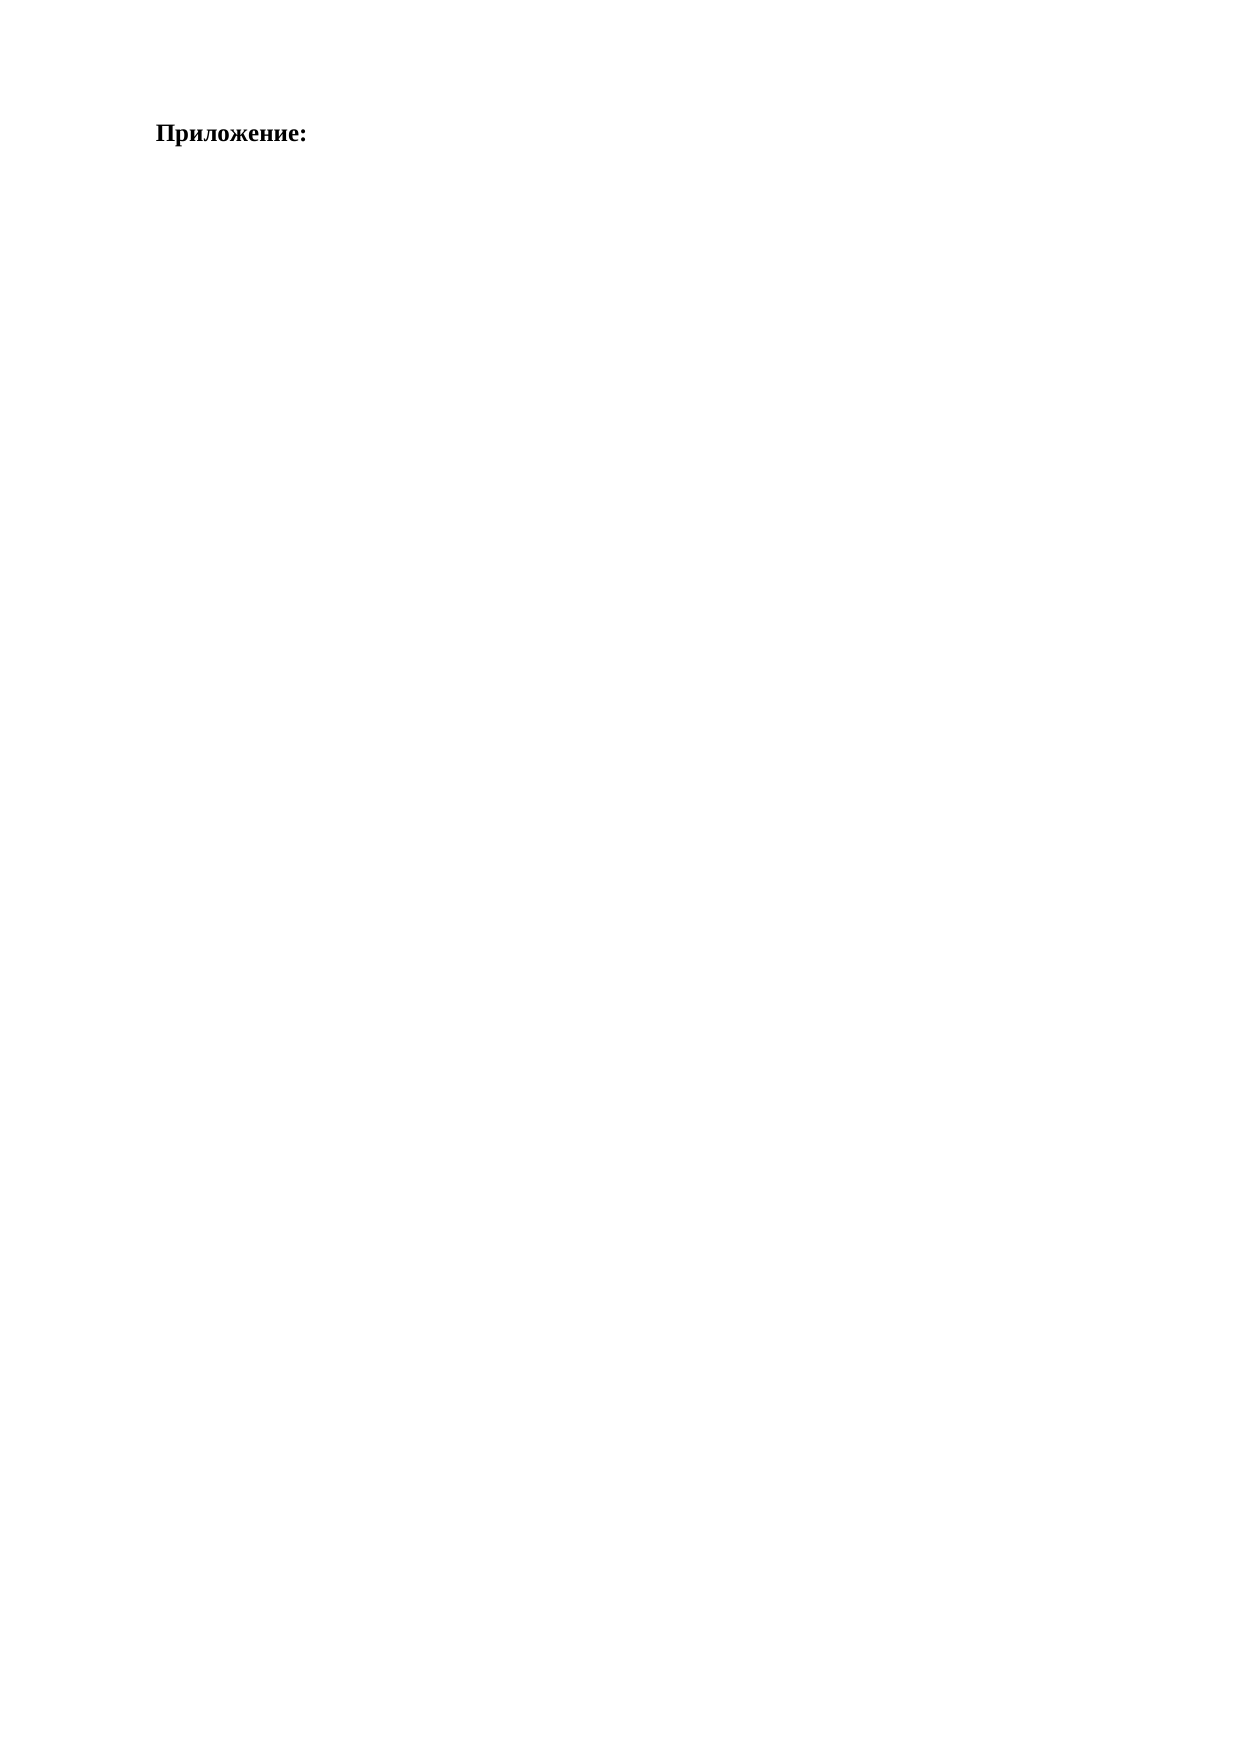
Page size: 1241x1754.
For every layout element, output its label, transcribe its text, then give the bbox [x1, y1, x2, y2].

text Приложение: [118, 118, 1122, 147]
